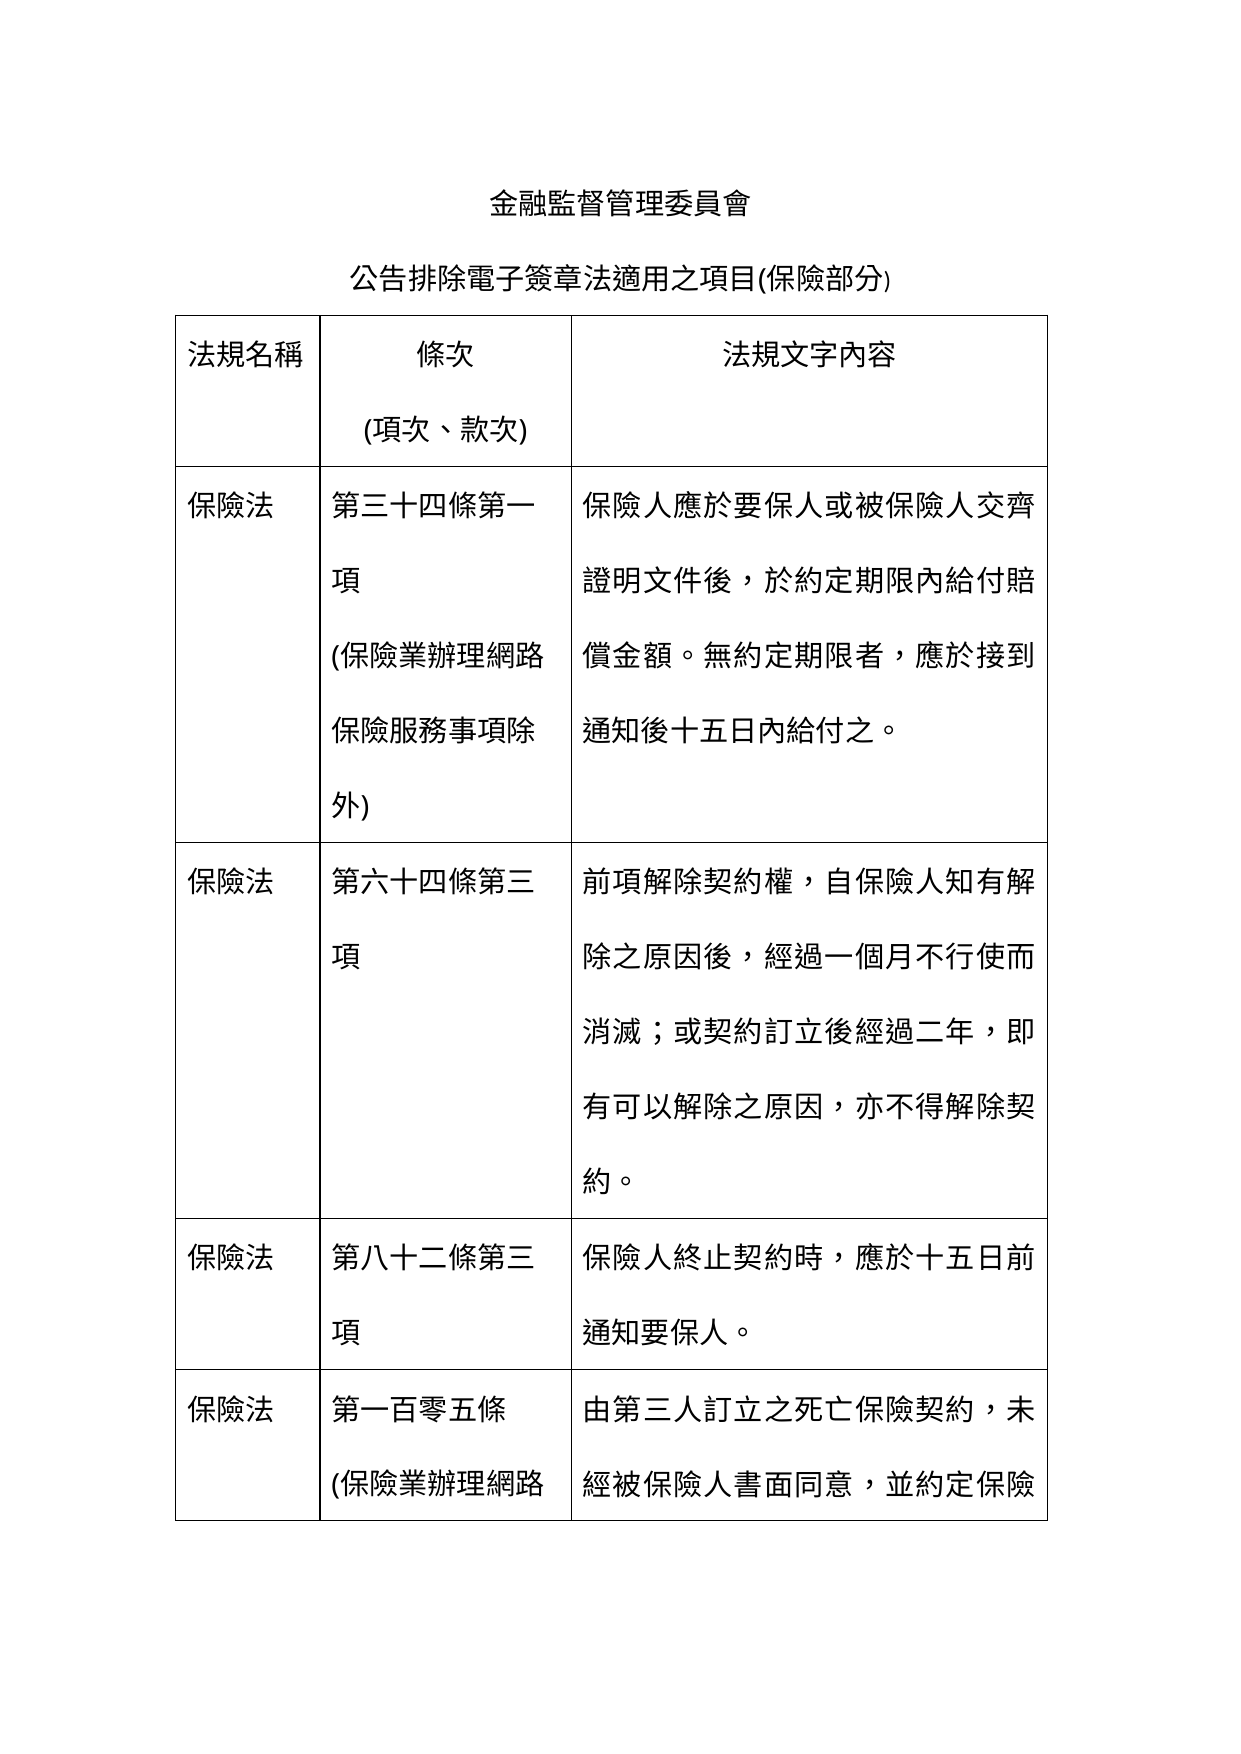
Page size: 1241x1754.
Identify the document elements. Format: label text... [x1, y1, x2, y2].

table_cell 保險人終止契約時，應於十五日前通知要保人。 [572, 1219, 1047, 1369]
table_cell 第八十二條第三項 [321, 1219, 571, 1369]
table_cell 第三十四條第一項 (保險業辦理網路保險服務事項除外) [321, 467, 571, 842]
table_cell 保險法 [176, 843, 319, 1218]
table_cell 保險法 [176, 1370, 319, 1520]
table_header 條次 (項次、款次) [321, 316, 571, 466]
text 公告排除電子簽章法適用之項目(保險部分) [187, 239, 1053, 314]
table_cell 保險人應於要保人或被保險人交齊證明文件後，於約定期限內給付賠償金額。無約定期限者，應於接到通知後十五日內給付之。 [572, 467, 1047, 842]
table_cell 由第三人訂立之死亡保險契約，未經被保險人書面同意，並約定保險 [572, 1370, 1047, 1520]
table_cell 保險法 [176, 467, 319, 842]
table_cell 前項解除契約權，自保險人知有解除之原因後，經過一個月不行使而消滅；或契約訂立後經過二年，即有可以解除之原因，亦不得解除契約。 [572, 843, 1047, 1218]
table_header 法規文字內容 [572, 316, 1047, 466]
table_header 法規名稱 [176, 316, 319, 466]
table_cell 第六十四條第三項 [321, 843, 571, 1218]
table_cell 保險法 [176, 1219, 319, 1369]
text 金融監督管理委員會 [187, 164, 1053, 239]
table_cell 第一百零五條 (保險業辦理網路 [321, 1370, 571, 1520]
